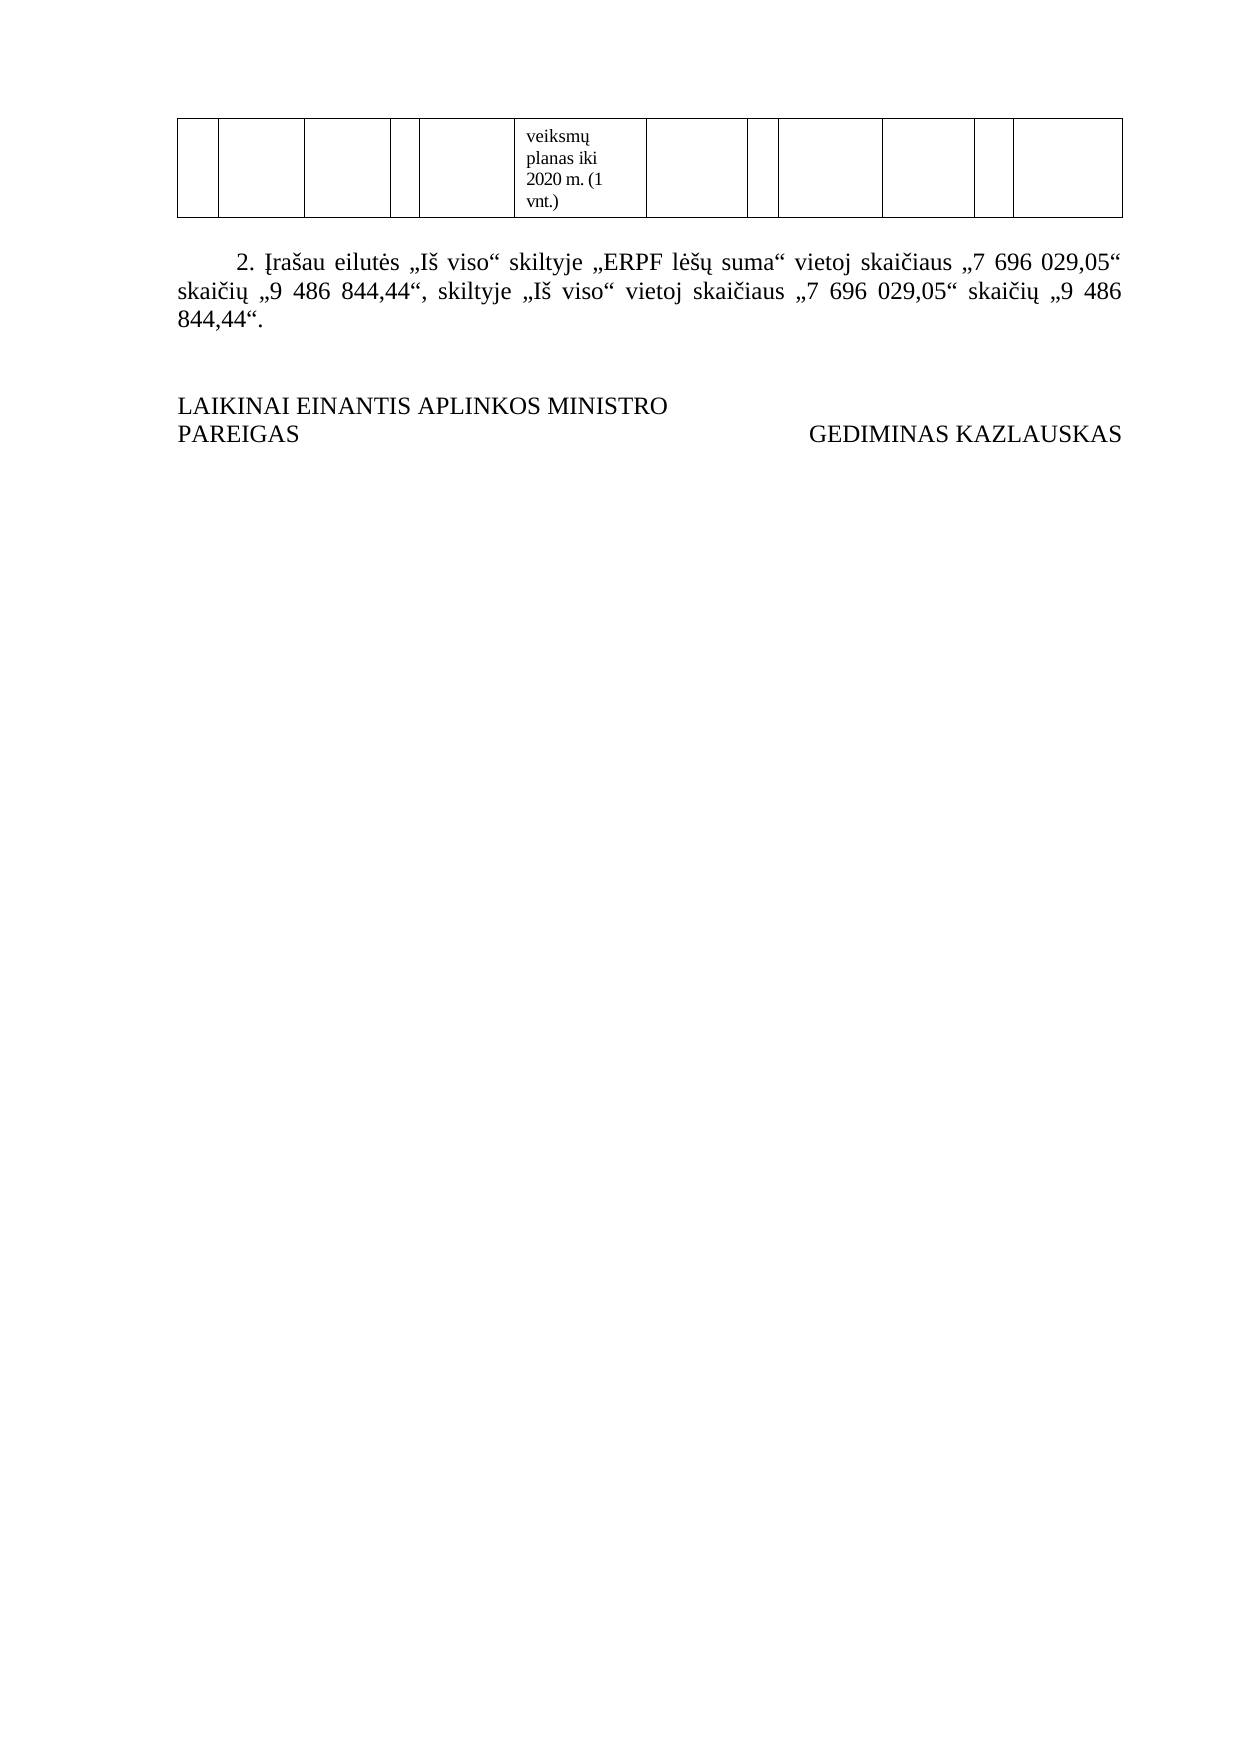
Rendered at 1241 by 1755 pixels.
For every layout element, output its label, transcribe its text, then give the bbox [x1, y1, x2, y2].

table_header - [391, 119, 419, 217]
table_header [647, 119, 747, 217]
text pareigas Gediminas Kazlauskas [177, 419, 1122, 448]
text 2. Įrašau eilutės „Iš viso“ skiltyje „ERPF lėšų suma“ vietoj skaičiaus „7 696 029,05“ skaičių „9 486 844,44“, skiltyje „Iš viso“ vietoj skaičiaus „7 696 029,05“ skaičių „9 486 844,44“. [177, 247, 1122, 333]
table_cell veiksmų planas iki 2020 m. (1 vnt.) [515, 119, 646, 217]
table_header [1014, 119, 1122, 217]
table_header [779, 119, 882, 217]
table_header [420, 119, 514, 217]
table_header [219, 119, 304, 217]
table_header [975, 119, 1013, 217]
table_header [178, 119, 218, 217]
table_header - [748, 119, 778, 217]
table_header [883, 119, 974, 217]
text laikinai einantis Aplinkos ministro [177, 391, 1122, 419]
table_header [305, 119, 390, 217]
